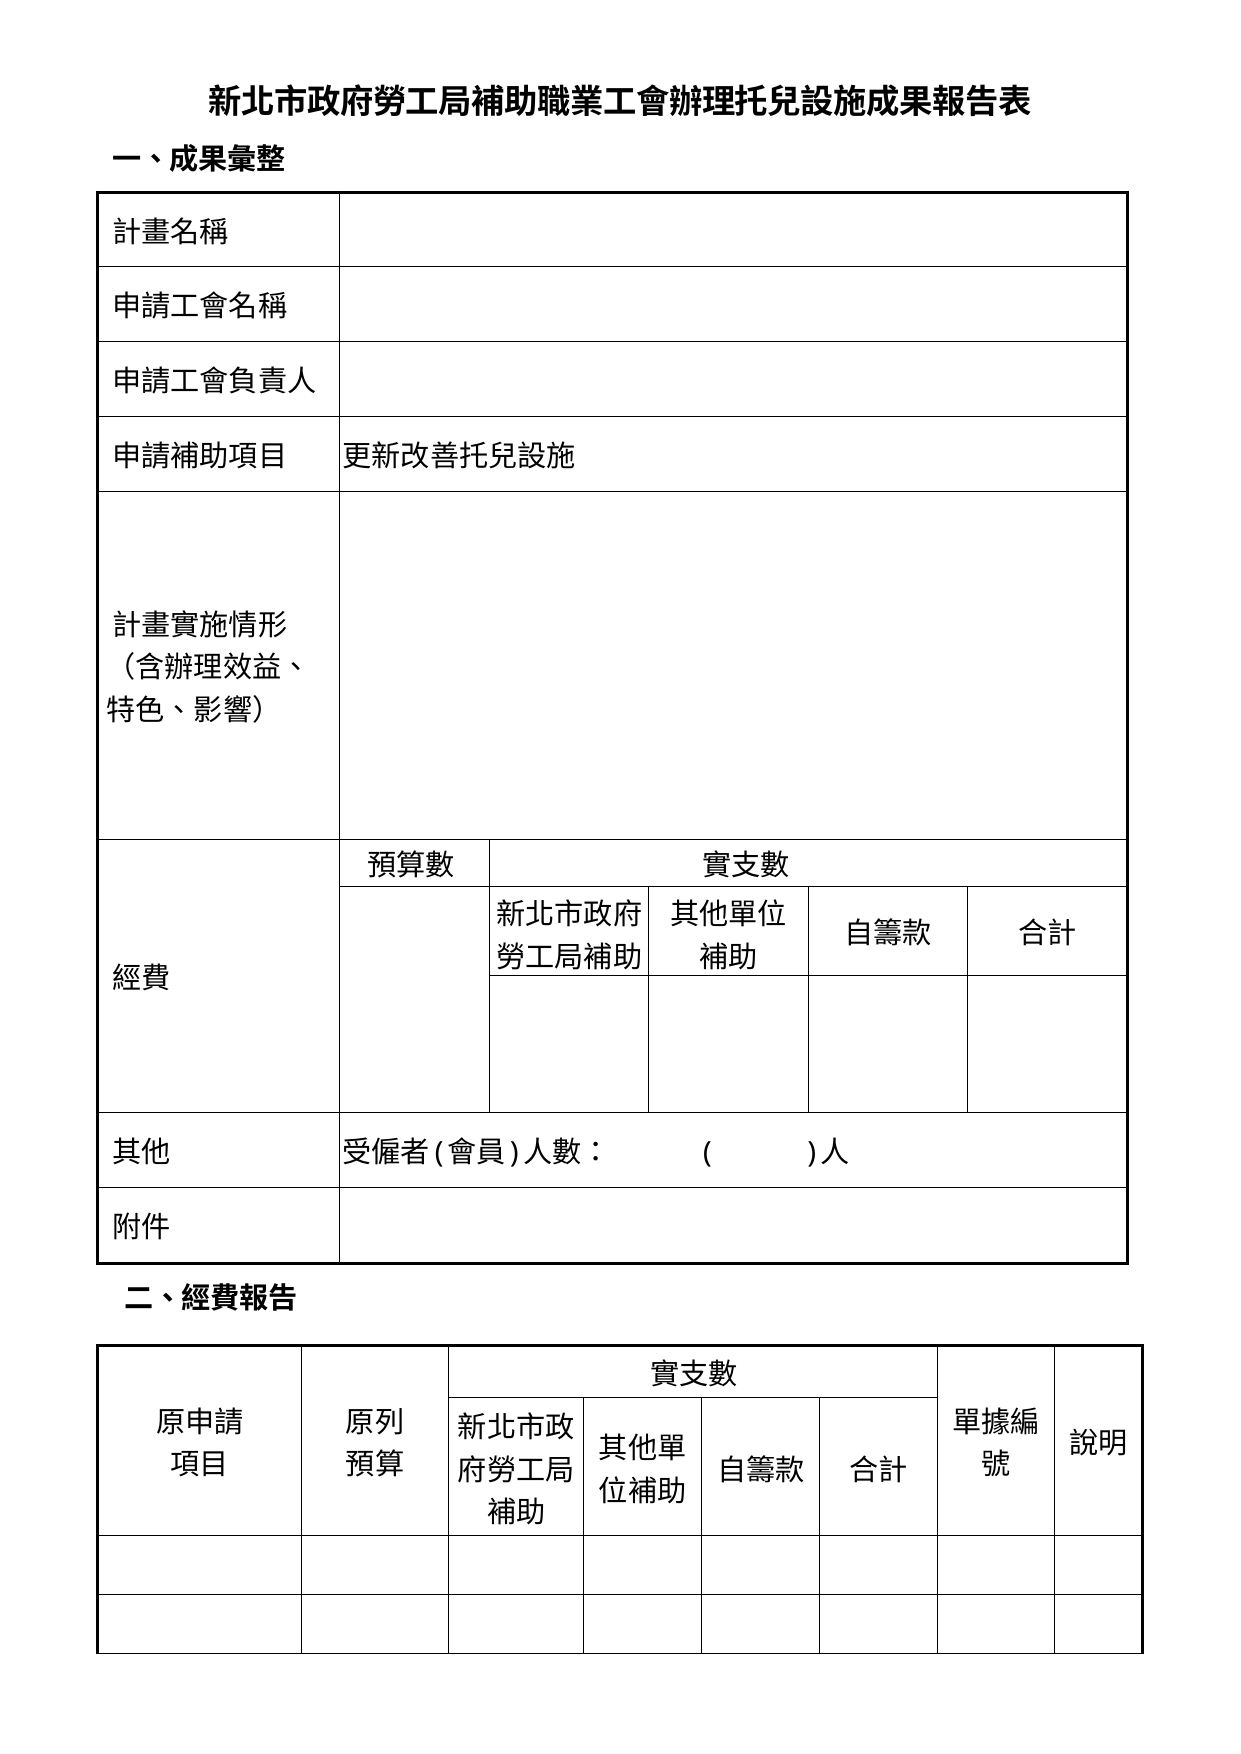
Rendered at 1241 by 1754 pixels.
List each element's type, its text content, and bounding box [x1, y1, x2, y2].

table_cell 合計 [820, 1398, 937, 1534]
table_cell 其他單位補助 [584, 1398, 701, 1534]
table_cell [340, 267, 1126, 341]
text 新北市政府勞工局補助職業工會辦理托兒設施成果報告表 [124, 75, 1116, 123]
table_cell [584, 1595, 701, 1653]
table_header 說明 [1055, 1347, 1141, 1534]
table_cell [938, 1595, 1054, 1653]
table_cell 其他 [99, 1113, 339, 1187]
table_header 原申請 項目 [99, 1347, 301, 1534]
table_cell [340, 492, 1126, 839]
table_header 單據編號 [938, 1347, 1054, 1534]
table_cell 經費 [99, 840, 339, 1112]
table_header [340, 194, 1126, 266]
table_cell 實支數 [490, 840, 1126, 886]
table_cell [1055, 1595, 1141, 1653]
table_cell [820, 1595, 937, 1653]
table_cell [99, 1595, 301, 1653]
text 一、成果彙整 [94, 136, 1116, 178]
table_cell [490, 976, 648, 1112]
table_cell [340, 1188, 1126, 1262]
table_cell 附件 [99, 1188, 339, 1262]
table_cell 更新改善托兒設施 [340, 417, 1126, 491]
text 二、經費報告 [124, 1265, 1116, 1319]
table_cell [1055, 1536, 1141, 1593]
table_cell 自籌款 [702, 1398, 819, 1534]
table_cell 申請工會負責人 [99, 342, 339, 416]
table_cell 計畫實施情形 （含辦理效益、特色、影響） [99, 492, 339, 839]
table_cell 預算數 [340, 840, 489, 886]
table_cell [809, 976, 967, 1112]
table_cell [584, 1536, 701, 1593]
table_cell [449, 1536, 583, 1593]
table_cell [968, 976, 1126, 1112]
table_cell 新北市政府勞工局補助 [490, 887, 648, 975]
table_cell [340, 342, 1126, 416]
table_header 實支數 [449, 1347, 937, 1397]
table_header 原列 預算 [302, 1347, 448, 1534]
table_cell [99, 1536, 301, 1593]
table_cell [649, 976, 808, 1112]
table_cell [702, 1536, 819, 1593]
table_cell [820, 1536, 937, 1593]
table_cell [702, 1595, 819, 1653]
table_cell 合計 [968, 887, 1126, 975]
table_cell [302, 1595, 448, 1653]
table_cell 其他單位 補助 [649, 887, 808, 975]
table_cell 受僱者(會員)人數： ( )人 [340, 1113, 1126, 1187]
table_cell [302, 1536, 448, 1593]
table_cell 新北市政府勞工局補助 [449, 1398, 583, 1534]
table_cell [938, 1536, 1054, 1593]
table_cell [449, 1595, 583, 1653]
table_cell 申請補助項目 [99, 417, 339, 491]
table_cell [340, 887, 489, 1112]
table_header 計畫名稱 [99, 194, 339, 266]
table_cell 申請工會名稱 [99, 267, 339, 341]
table_cell 自籌款 [809, 887, 967, 975]
